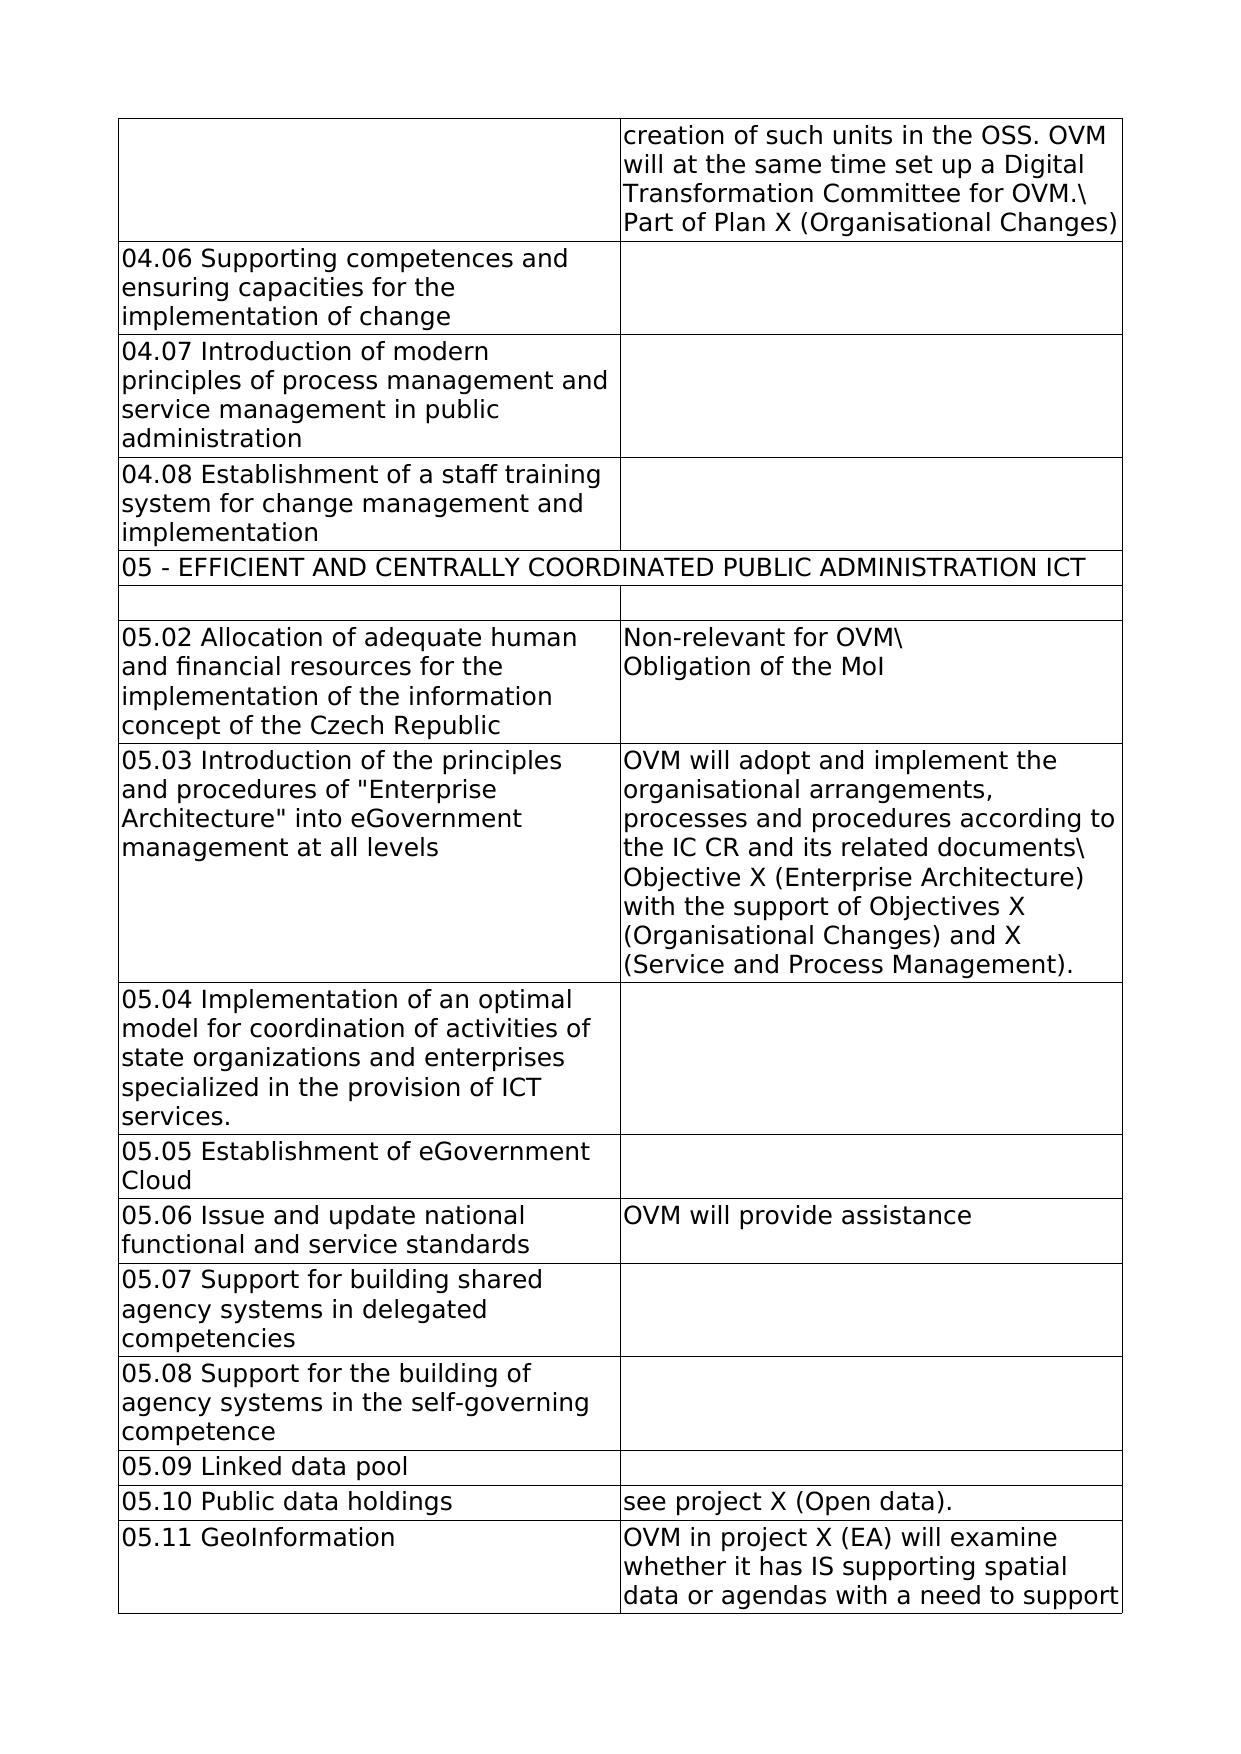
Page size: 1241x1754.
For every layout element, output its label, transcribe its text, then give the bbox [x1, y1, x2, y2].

table_cell OVM will adopt and implement the organisational arrangements, processes and procedures according to the IC CR and its related documents\ Objective X (Enterprise Architecture) with the support of Objectives X (Organisational Changes) and X (Service and Process Management). [621, 744, 1122, 982]
table_cell [621, 1357, 1122, 1449]
table_cell 05.07 Support for building shared agency systems in delegated competencies [119, 1264, 620, 1356]
table_cell OVM in project X (EA) will examine whether it has IS supporting spatial data or agendas with a need to support [621, 1521, 1122, 1613]
table_cell OVM will provide assistance [621, 1199, 1122, 1263]
table_cell 05.08 Support for the building of agency systems in the self-governing competence [119, 1357, 620, 1449]
table_cell 05.02 Allocation of adequate human and financial resources for the implementation of the information concept of the Czech Republic [119, 621, 620, 743]
table_cell 05.04 Implementation of an optimal model for coordination of activities of state organizations and enterprises specialized in the provision of ICT services. [119, 983, 620, 1134]
table_cell [621, 242, 1122, 334]
table_cell 05 - EFFICIENT AND CENTRALLY COORDINATED PUBLIC ADMINISTRATION ICT [119, 551, 1122, 585]
table_cell [119, 586, 620, 620]
table_cell Non-relevant for OVM\ Obligation of the MoI [621, 621, 1122, 743]
table_cell 05.10 Public data holdings [119, 1486, 620, 1520]
table_cell [621, 586, 1122, 620]
table_cell 05.03 Introduction of the principles and procedures of "Enterprise Architecture" into eGovernment management at all levels [119, 744, 620, 982]
table_cell [621, 335, 1122, 457]
table_cell 05.05 Establishment of eGovernment Cloud [119, 1135, 620, 1198]
table_cell creation of such units in the OSS. OVM will at the same time set up a Digital Transformation Committee for OVM.\ Part of Plan X (Organisational Changes) [621, 119, 1122, 241]
table_cell 04.06 Supporting competences and ensuring capacities for the implementation of change [119, 242, 620, 334]
table_cell see project X (Open data). [621, 1486, 1122, 1520]
table_cell 05.06 Issue and update national functional and service standards [119, 1199, 620, 1263]
table_cell [621, 983, 1122, 1134]
table_cell [621, 1264, 1122, 1356]
table_cell [621, 458, 1122, 550]
table_cell [119, 119, 620, 241]
table_cell [621, 1451, 1122, 1484]
table_cell [621, 1135, 1122, 1198]
table_cell 05.09 Linked data pool [119, 1451, 620, 1484]
table_cell 04.07 Introduction of modern principles of process management and service management in public administration [119, 335, 620, 457]
table_cell 05.11 GeoInformation [119, 1521, 620, 1613]
table_cell 04.08 Establishment of a staff training system for change management and implementation [119, 458, 620, 550]
